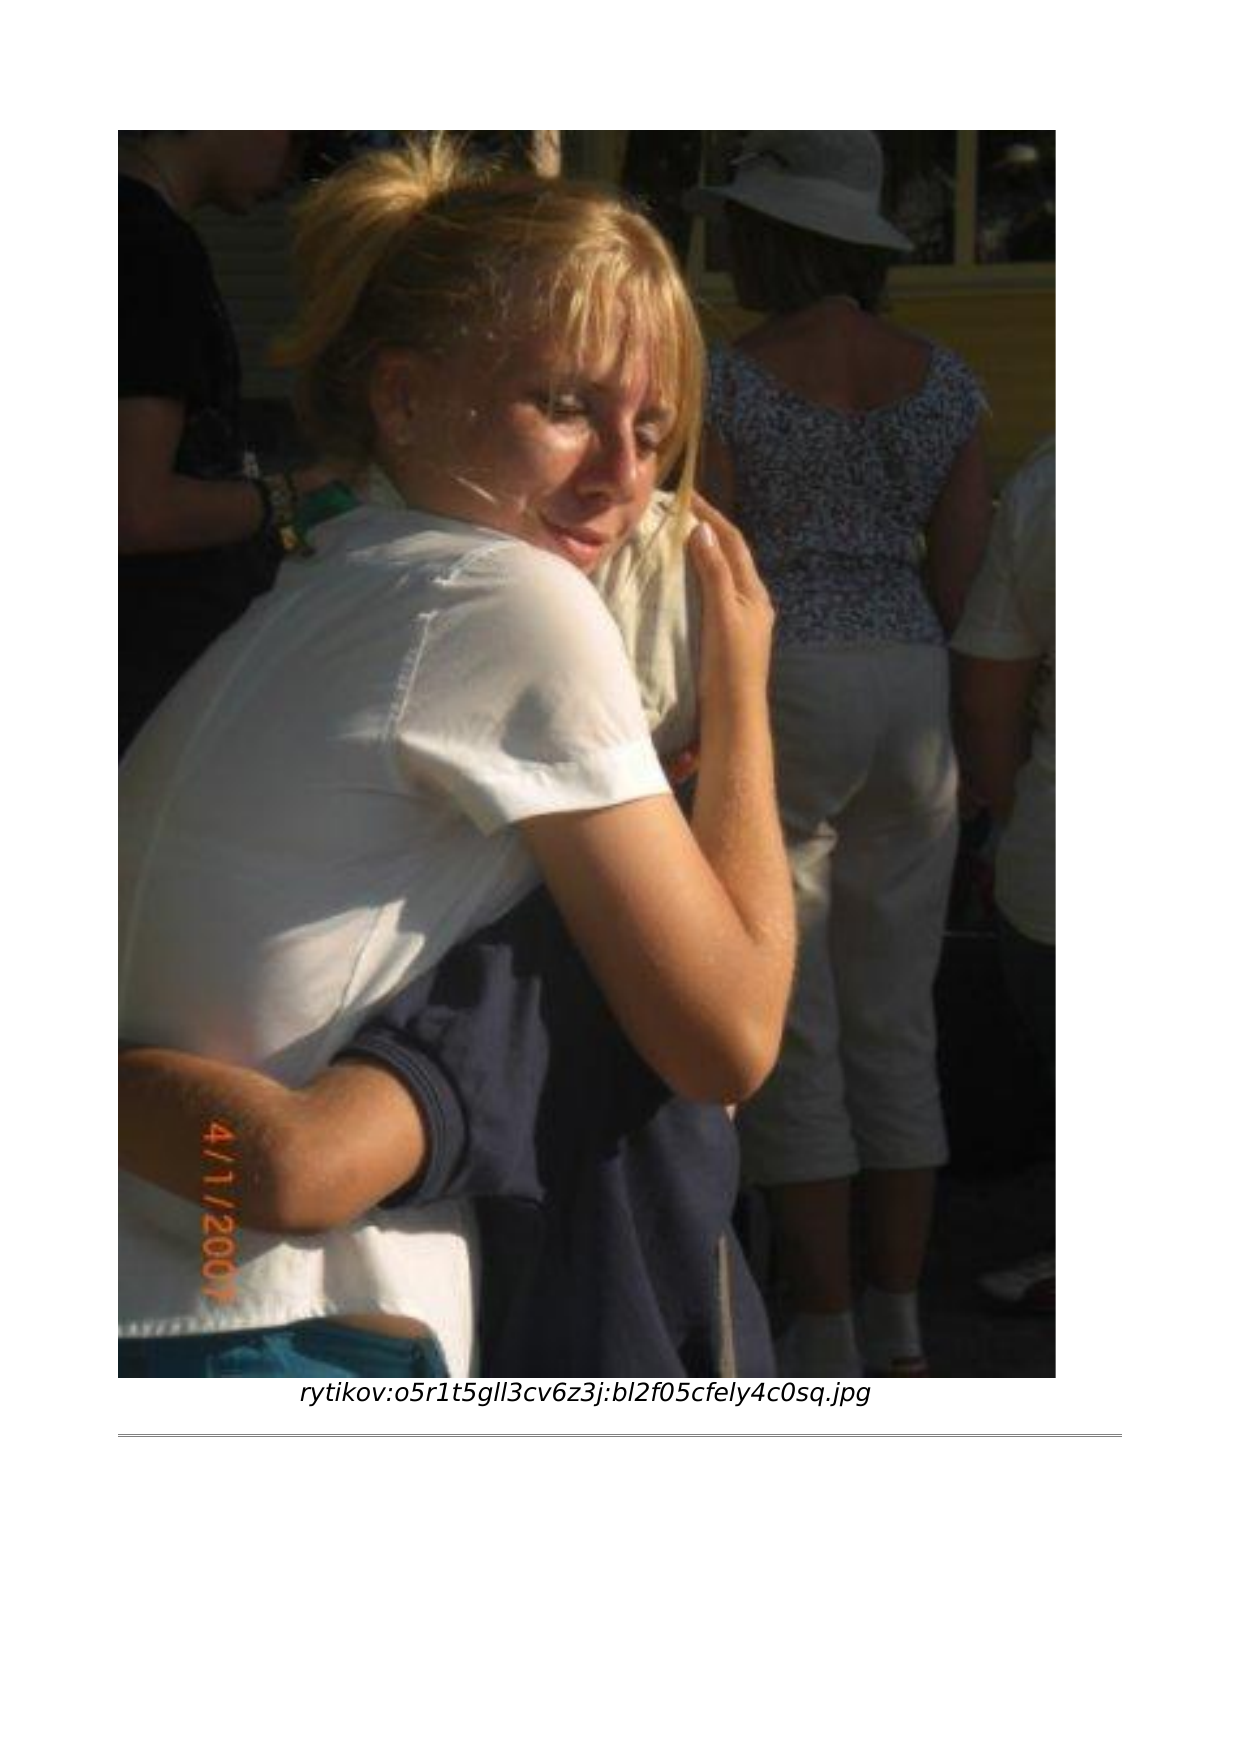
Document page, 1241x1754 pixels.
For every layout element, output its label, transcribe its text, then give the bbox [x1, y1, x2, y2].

picture [118, 130, 1056, 1378]
text rytikov:o5r1t5gll3cv6z3j:bl2f05cfely4c0sq.jpg [118, 1378, 1056, 1407]
